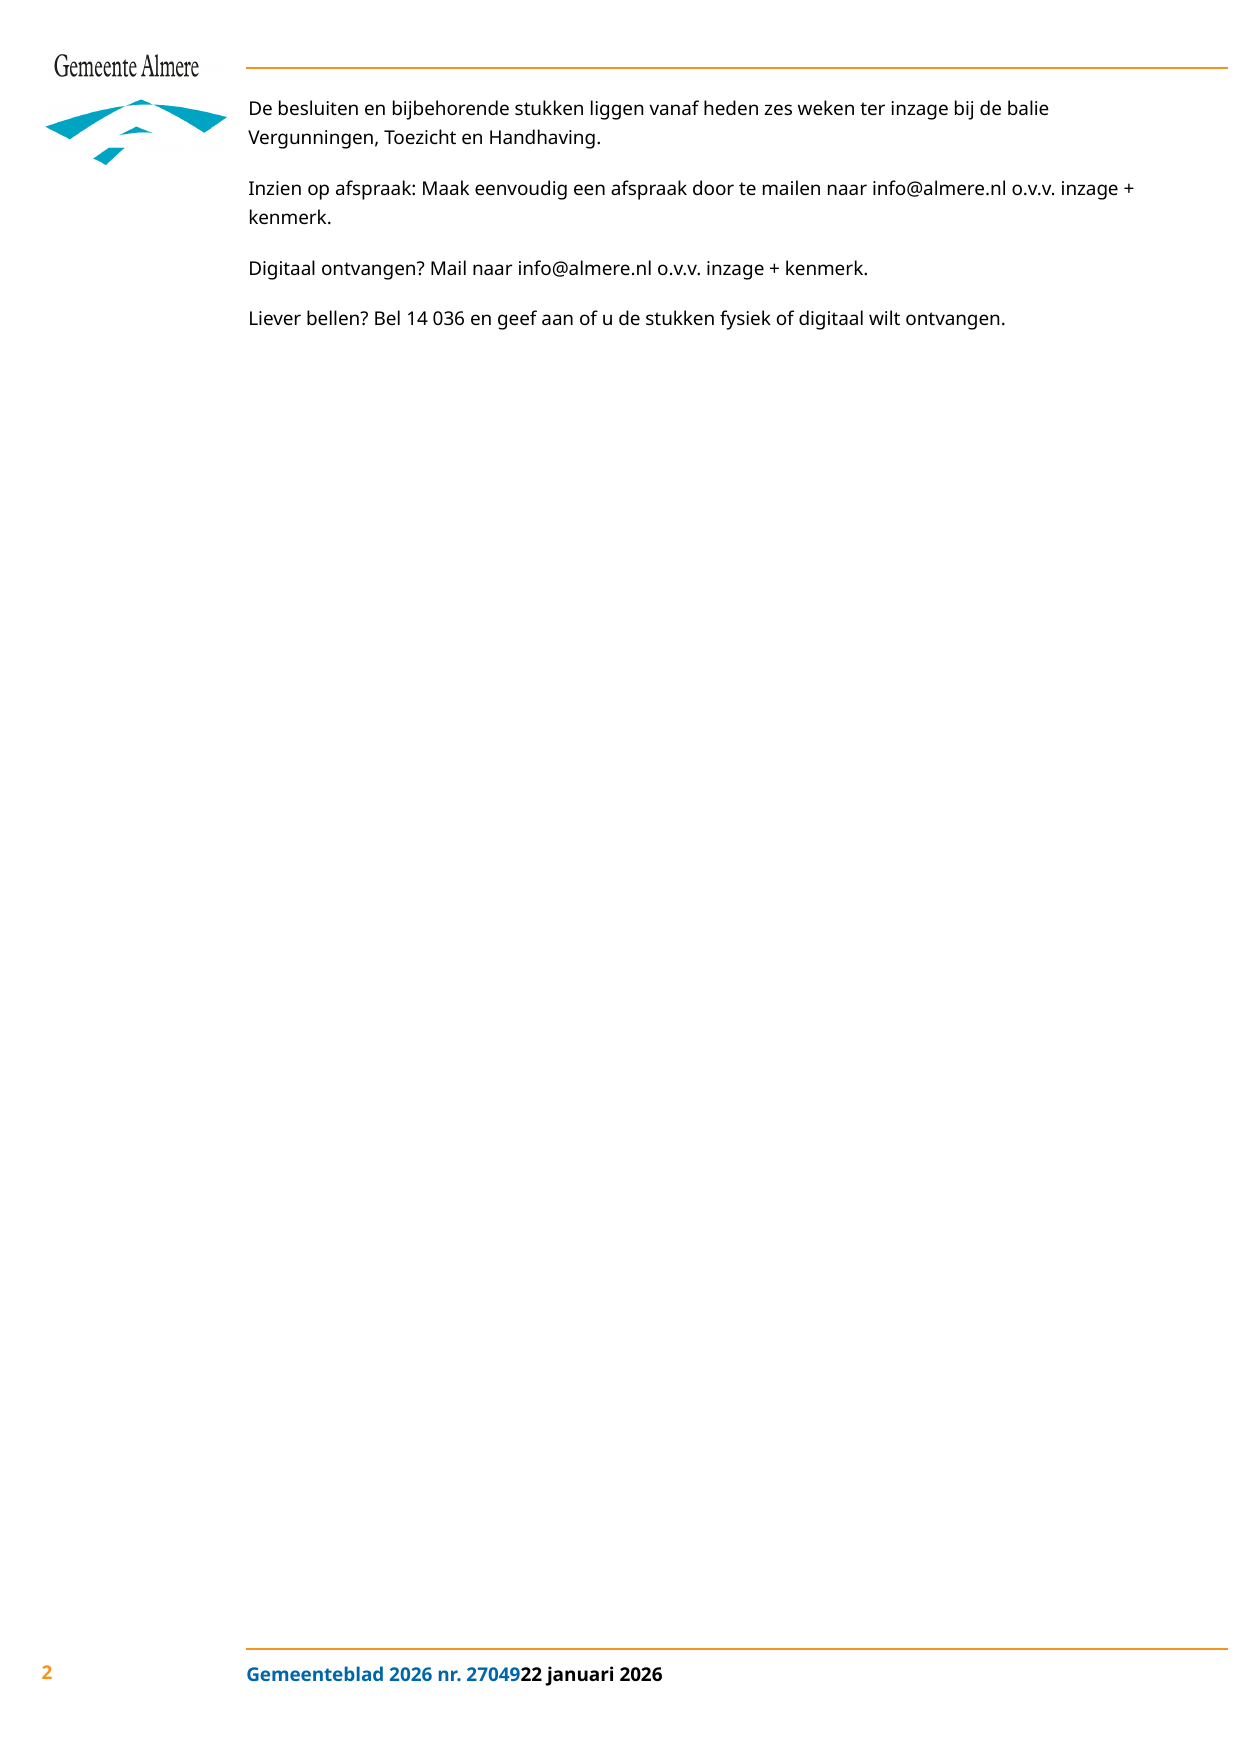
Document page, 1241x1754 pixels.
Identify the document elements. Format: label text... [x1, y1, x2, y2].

text Liever bellen? Bel 14 036 en geef aan of u de stukken fysiek of digitaal wilt ontvangen. [248, 305, 1152, 331]
text Digitaal ontvangen? Mail naar info@almere.nl o.v.v. inzage + kenmerk. [248, 255, 1152, 281]
text De besluiten en bijbehorende stukken liggen vanaf heden zes weken ter inzage bij de balie Vergunningen, Toezicht en Handhaving. [248, 95, 1152, 150]
picture [41, 47, 231, 172]
text Inzien op afspraak: Maak eenvoudig een afspraak door te mailen naar info@almere.nl o.v.v. inzage + kenmerk. [248, 175, 1152, 230]
